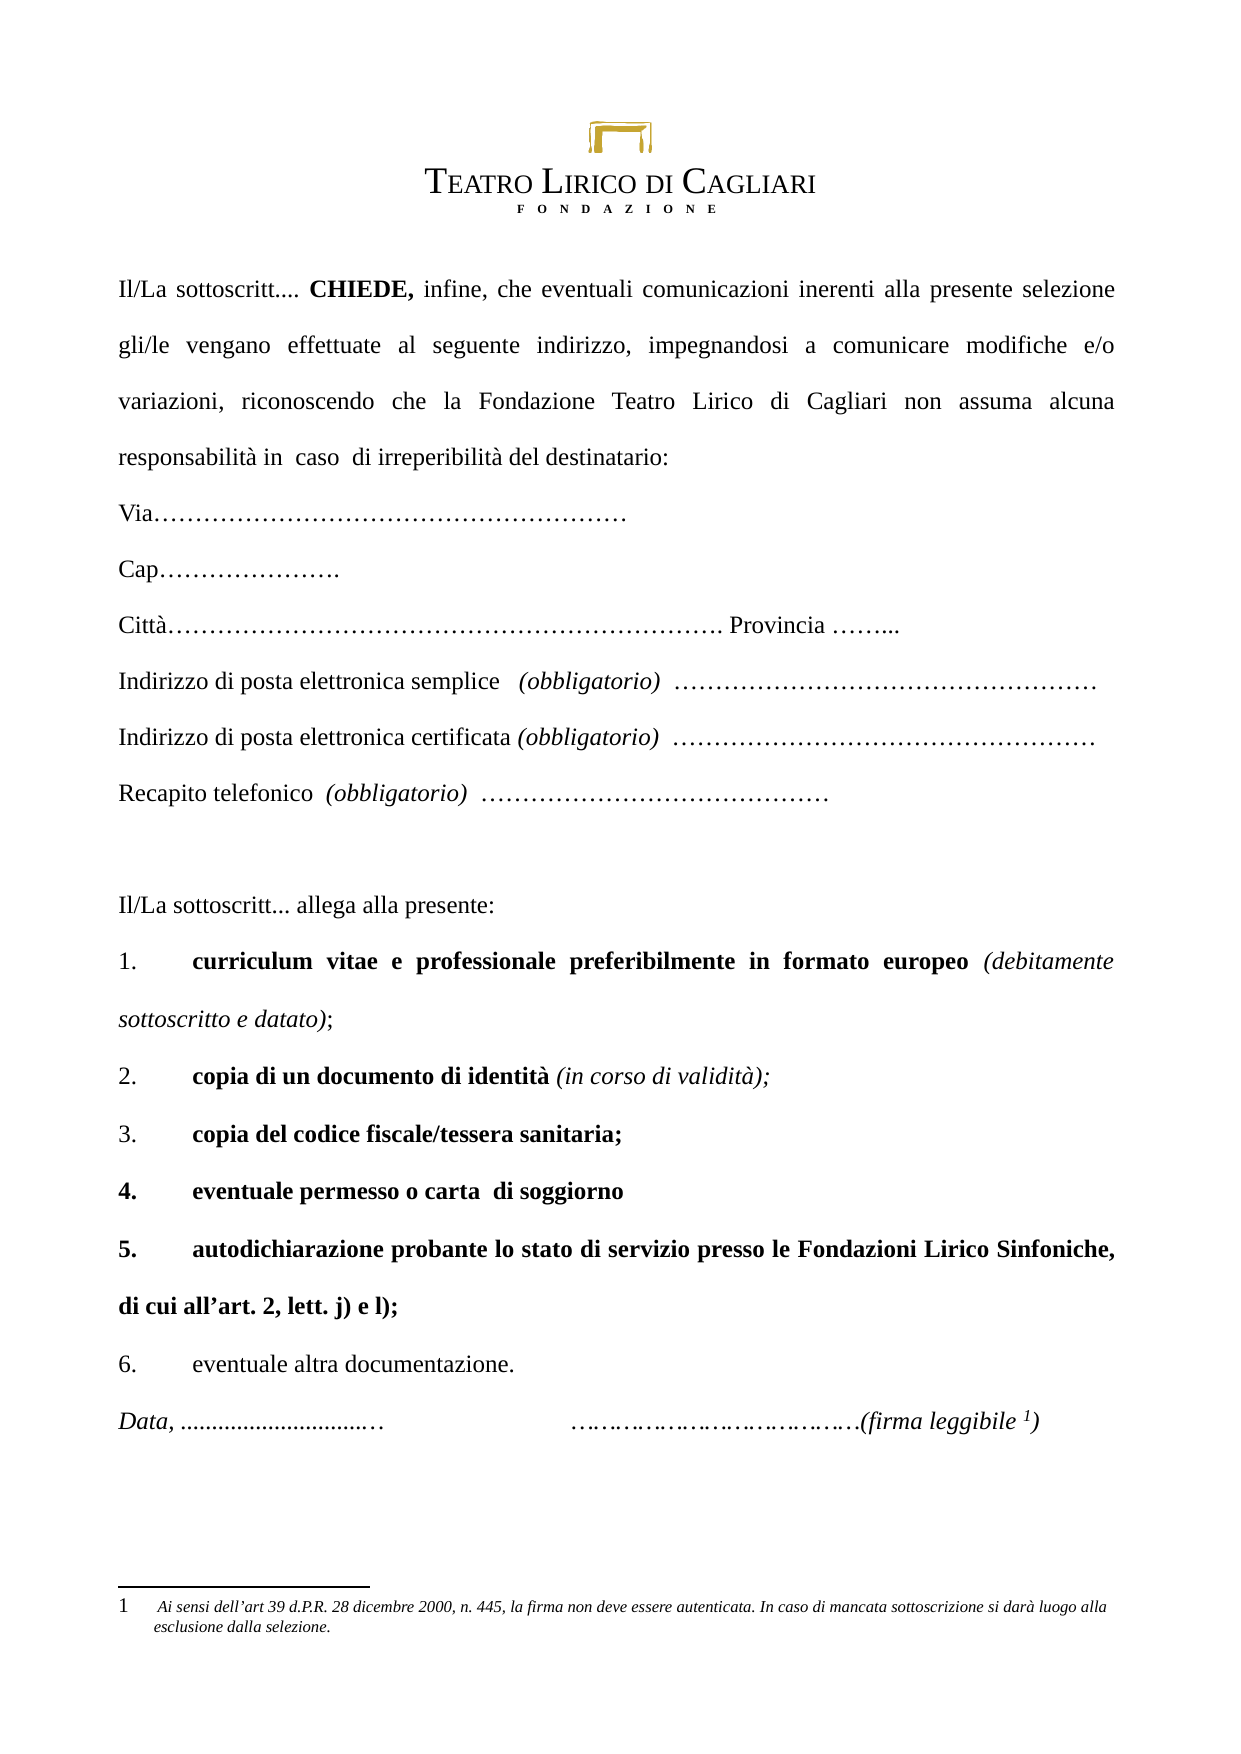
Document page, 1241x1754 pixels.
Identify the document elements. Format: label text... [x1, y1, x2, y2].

text Cap…………………. [118, 554, 1116, 583]
text Indirizzo di posta elettronica semplice (obbligatorio) …………………………………………… [118, 666, 1116, 695]
text Recapito telefonico (obbligatorio) …………………………………… [118, 778, 1116, 807]
list eventuale permesso o carta di soggiorno [118, 1176, 1116, 1205]
list copia di un documento di identità (in corso di validità); [118, 1061, 1116, 1090]
list curriculum vitae e professionale preferibilmente in formato europeo (debitamente sottoscritto e datato); [118, 946, 1116, 1032]
text Città…………………………………………………………. Provincia ……... [118, 610, 1116, 639]
text Indirizzo di posta elettronica certificata (obbligatorio) …………………………………………… [118, 722, 1116, 751]
picture [582, 119, 658, 157]
text Il/La sottoscritt.... CHIEDE, infine, che eventuali comunicazioni inerenti alla presente selezione gli/le vengano effettuate al seguente indirizzo, impegnandosi a comunicare modifiche e/o variazioni, riconoscendo che la Fondazione Teatro Lirico di Cagliari non assuma alcuna responsabilità in caso di irreperibilità del destinatario: [118, 274, 1116, 471]
text Il/La sottoscritt... allega alla presente: [118, 890, 1116, 919]
list copia del codice fiscale/tessera sanitaria; [118, 1119, 1116, 1147]
text Via………………………………………………… [118, 498, 1116, 527]
list autodichiarazione probante lo stato di servizio presso le Fondazioni Lirico Sinfoniche, di cui all’art. 2, lett. j) e l); [118, 1234, 1116, 1320]
text Data, .............................… …………………………………(firma leggibile ) [118, 1406, 1116, 1435]
text Ai sensi dell’art 39 d.P.R. 28 dicembre 2000, n. 445, la firma non deve essere autenticata. In caso di mancata sottoscrizione si darà luogo alla esclusione dalla selezione. [118, 1593, 1122, 1636]
list eventuale altra documentazione. [118, 1349, 1116, 1377]
